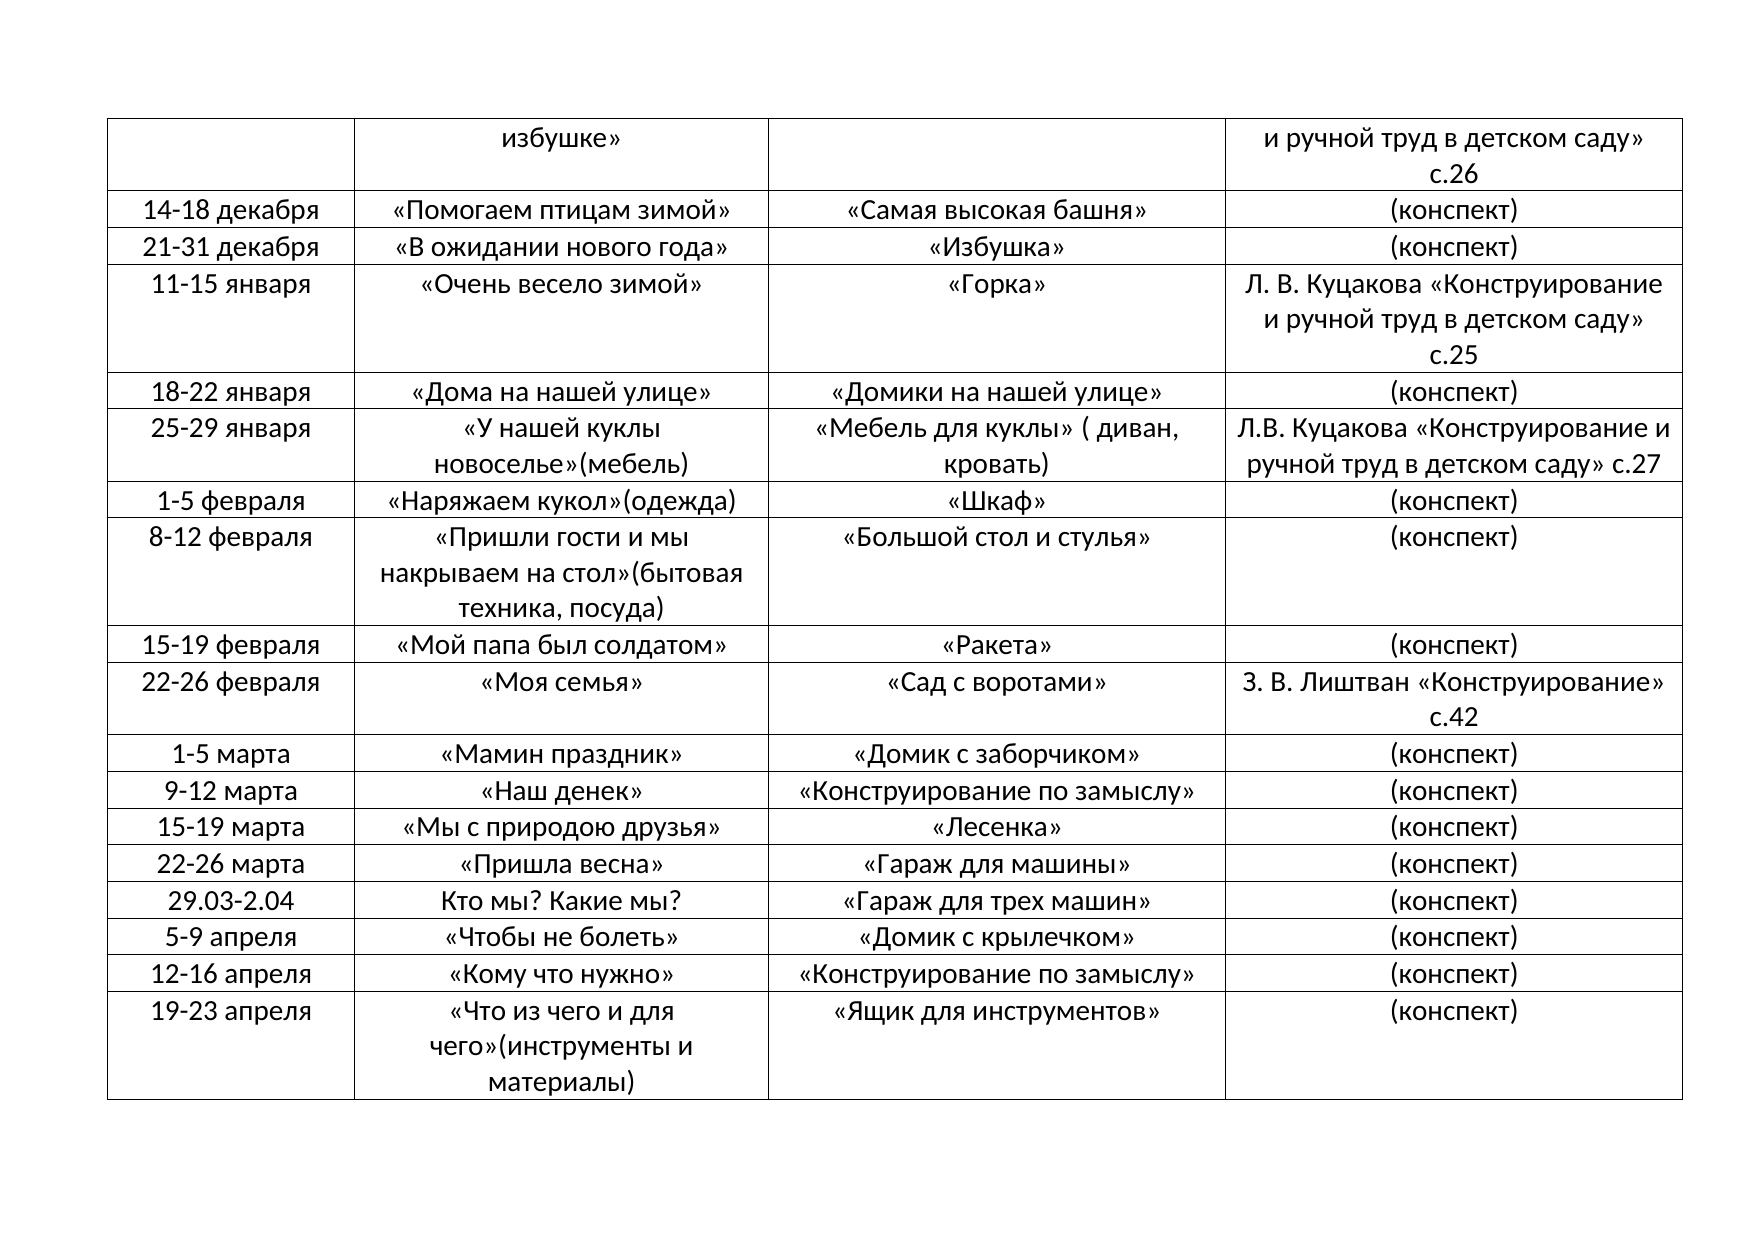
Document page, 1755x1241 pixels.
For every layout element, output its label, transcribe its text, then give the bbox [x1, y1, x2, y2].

table_cell «Конструирование по замыслу» [769, 772, 1225, 807]
table_cell 29.03-2.04 [108, 882, 354, 917]
table_cell «Очень весело зимой» [355, 265, 768, 372]
table_cell 18-22 января [108, 373, 354, 408]
table_cell 15-19 марта [108, 809, 354, 844]
table_cell «Мы с природою друзья» [355, 809, 768, 844]
table_cell (конспект) [1226, 955, 1682, 991]
table_cell «Самая высокая башня» [769, 191, 1225, 227]
table_cell 15-19 февраля [108, 626, 354, 662]
table_cell «Наш денек» [355, 772, 768, 807]
table_cell «Что из чего и для чего»(инструменты и материалы) [355, 992, 768, 1099]
table_cell «Гараж для трех машин» [769, 882, 1225, 917]
table_cell 11-15 января [108, 265, 354, 372]
table_cell «Дома на нашей улице» [355, 373, 768, 408]
table_cell (конспект) [1226, 882, 1682, 917]
table_cell «Лесенка» [769, 809, 1225, 844]
table_cell (конспект) [1226, 626, 1682, 662]
table_cell «Кому что нужно» [355, 955, 768, 991]
table_cell Л.В. Куцакова «Конструирование и ручной труд в детском саду» с.27 [1226, 409, 1682, 481]
table_cell избушке» [355, 119, 768, 190]
table_cell 1-5 февраля [108, 482, 354, 517]
table_cell «Пришли гости и мы накрываем на стол»(бытовая техника, посуда) [355, 518, 768, 625]
table_cell [108, 119, 354, 190]
table_cell (конспект) [1226, 845, 1682, 881]
table_cell «Наряжаем кукол»(одежда) [355, 482, 768, 517]
table_cell 19-23 апреля [108, 992, 354, 1099]
table_cell (конспект) [1226, 992, 1682, 1099]
table_cell (конспект) [1226, 772, 1682, 807]
table_cell «Домик с заборчиком» [769, 735, 1225, 771]
table_cell (конспект) [1226, 735, 1682, 771]
table_cell «Мамин праздник» [355, 735, 768, 771]
table_cell «Домики на нашей улице» [769, 373, 1225, 408]
table_cell 22-26 февраля [108, 663, 354, 734]
table_cell «Пришла весна» [355, 845, 768, 881]
table_cell Л. В. Куцакова «Конструирование и ручной труд в детском саду» с.25 [1226, 265, 1682, 372]
table_cell (конспект) [1226, 191, 1682, 227]
table_cell 9-12 марта [108, 772, 354, 807]
table_cell «Помогаем птицам зимой» [355, 191, 768, 227]
table_cell (конспект) [1226, 919, 1682, 954]
table_cell Кто мы? Какие мы? [355, 882, 768, 917]
table_cell «Мой папа был солдатом» [355, 626, 768, 662]
table_cell «Сад с воротами» [769, 663, 1225, 734]
table_cell (конспект) [1226, 228, 1682, 264]
table_cell и ручной труд в детском саду» с.26 [1226, 119, 1682, 190]
table_cell «Конструирование по замыслу» [769, 955, 1225, 991]
table_cell «Большой стол и стулья» [769, 518, 1225, 625]
table_cell 14-18 декабря [108, 191, 354, 227]
table_cell «Шкаф» [769, 482, 1225, 517]
table_cell «В ожидании нового года» [355, 228, 768, 264]
table_cell «Ракета» [769, 626, 1225, 662]
table_cell [769, 119, 1225, 190]
table_cell «Ящик для инструментов» [769, 992, 1225, 1099]
table_cell «Избушка» [769, 228, 1225, 264]
table_cell 21-31 декабря [108, 228, 354, 264]
table_cell «Гараж для машины» [769, 845, 1225, 881]
table_cell З. В. Лиштван «Конструирование» с.42 [1226, 663, 1682, 734]
table_cell 5-9 апреля [108, 919, 354, 954]
table_cell (конспект) [1226, 373, 1682, 408]
table_cell 22-26 марта [108, 845, 354, 881]
table_cell «Чтобы не болеть» [355, 919, 768, 954]
table_cell «Мебель для куклы» ( диван, кровать) [769, 409, 1225, 481]
table_cell 12-16 апреля [108, 955, 354, 991]
table_cell «Моя семья» [355, 663, 768, 734]
table_cell «У нашей куклы новоселье»(мебель) [355, 409, 768, 481]
table_cell 1-5 марта [108, 735, 354, 771]
table_cell (конспект) [1226, 482, 1682, 517]
table_cell 25-29 января [108, 409, 354, 481]
table_cell (конспект) [1226, 809, 1682, 844]
table_cell «Домик с крылечком» [769, 919, 1225, 954]
table_cell (конспект) [1226, 518, 1682, 625]
table_cell 8-12 февраля [108, 518, 354, 625]
table_cell «Горка» [769, 265, 1225, 372]
